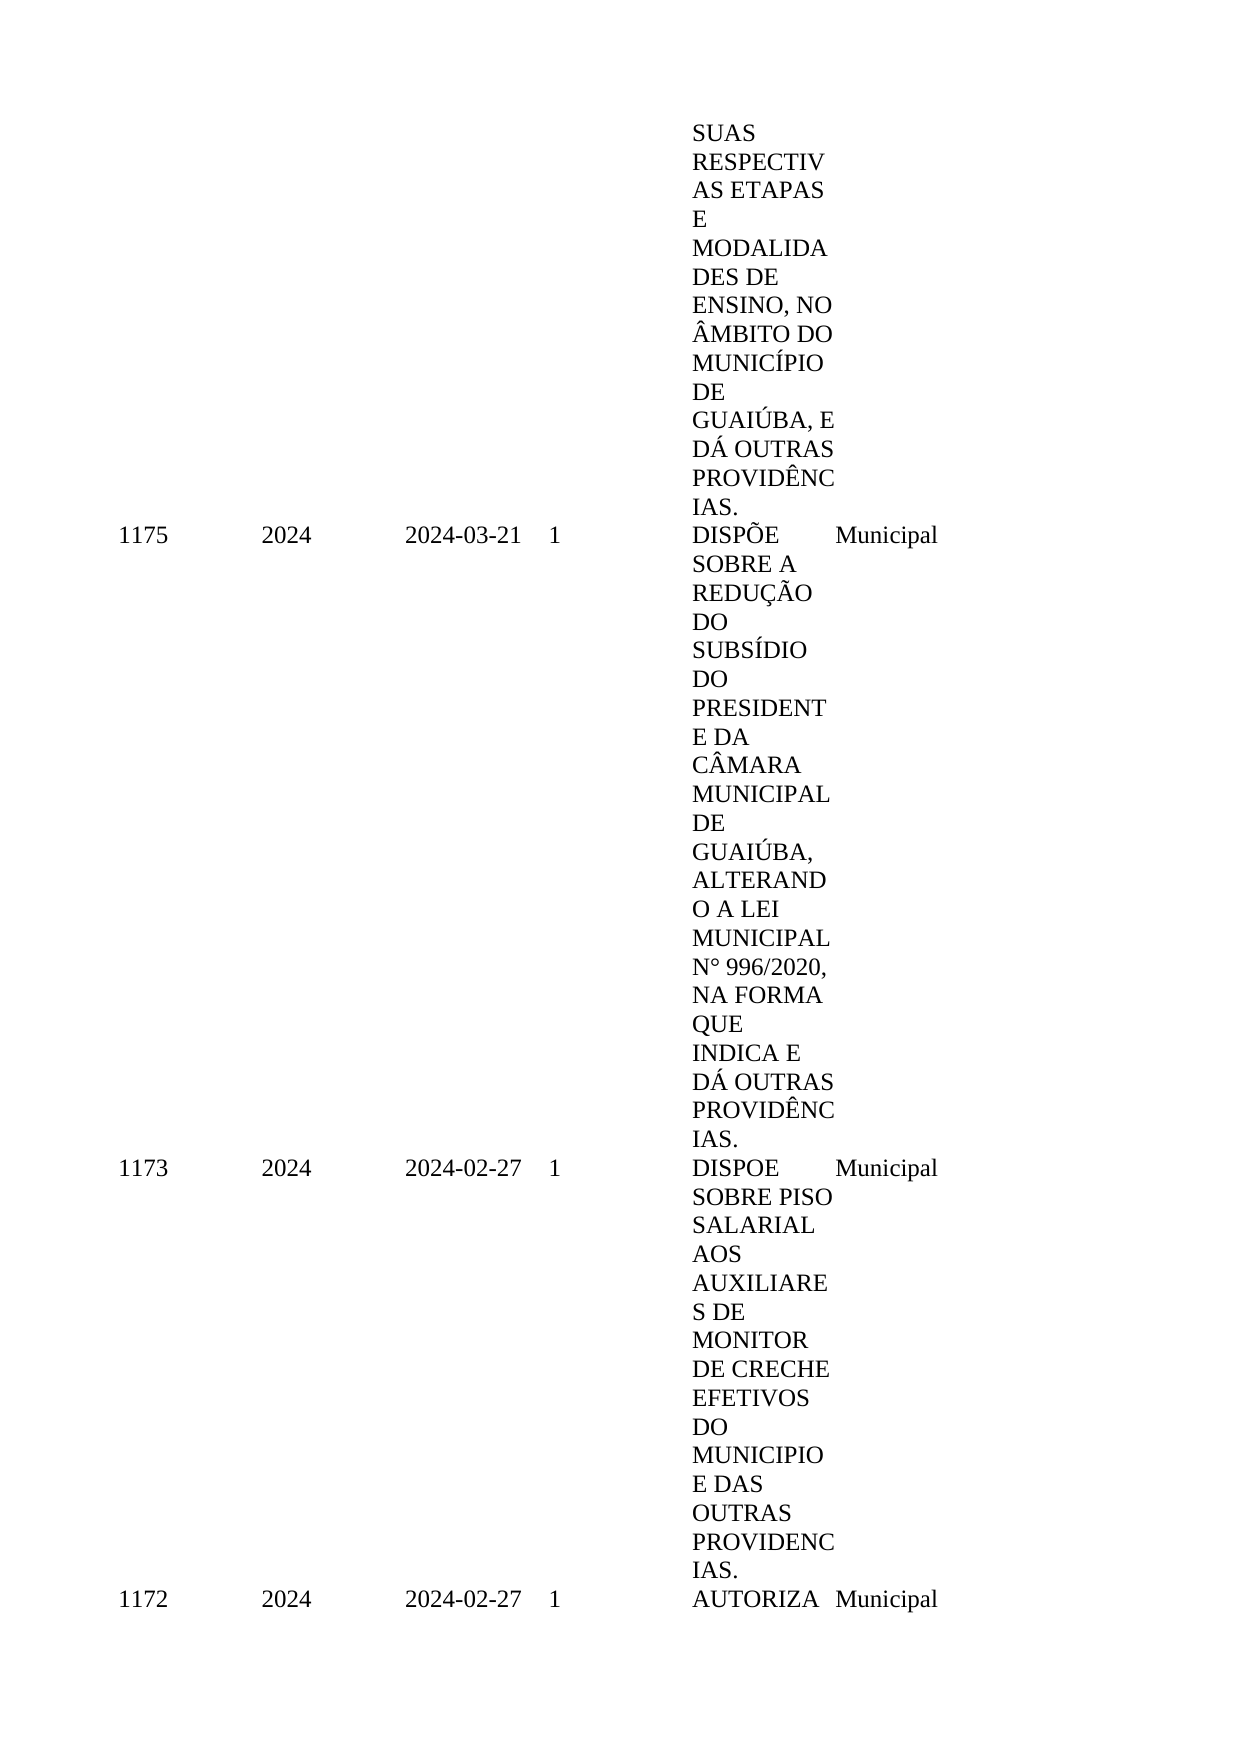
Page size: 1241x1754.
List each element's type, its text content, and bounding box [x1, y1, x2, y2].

table_cell [548, 118, 692, 521]
table_cell SUAS RESPECTIVAS ETAPAS E MODALIDADES DE ENSINO, NO ÂMBITO DO MUNICÍPIO DE GUAIÚBA, E DÁ OUTRAS PROVIDÊNCIAS. [692, 118, 835, 521]
table_cell Municipal [835, 1153, 979, 1584]
table_cell [261, 118, 405, 521]
table_cell [118, 118, 261, 521]
table_cell DISPÕE SOBRE A REDUÇÃO DO SUBSÍDIO DO PRESIDENTE DA CÂMARA MUNICIPAL DE GUAIÚBA, ALTERANDO A LEI MUNICIPAL N° 996/2020, NA FORMA QUE INDICA E DÁ OUTRAS PROVIDÊNCIAS. [692, 521, 835, 1153]
table_cell 2024-03-21 [405, 521, 548, 1153]
table_cell [835, 118, 979, 521]
table_cell [979, 521, 1122, 1153]
table_cell 2024 [261, 521, 405, 1153]
table_cell 2024 [261, 1153, 405, 1584]
table_cell 1 [548, 1584, 692, 1613]
table_cell Municipal [835, 521, 979, 1153]
table_cell 2024-02-27 [405, 1153, 548, 1584]
table_cell 2024-02-27 [405, 1584, 548, 1613]
table_cell AUTORIZA [692, 1584, 835, 1613]
table_cell 1 [548, 521, 692, 1153]
table_cell 2024 [261, 1584, 405, 1613]
table_cell 1173 [118, 1153, 261, 1584]
table_cell [979, 1584, 1122, 1613]
table_cell 1172 [118, 1584, 261, 1613]
table_cell 1175 [118, 521, 261, 1153]
table_cell Municipal [835, 1584, 979, 1613]
table_cell [979, 1153, 1122, 1584]
table_cell DISPOE SOBRE PISO SALARIAL AOS AUXILIARES DE MONITOR DE CRECHE EFETIVOS DO MUNICIPIO E DAS OUTRAS PROVIDENCIAS. [692, 1153, 835, 1584]
table_cell [405, 118, 548, 521]
table_cell [979, 118, 1122, 521]
table_cell 1 [548, 1153, 692, 1584]
